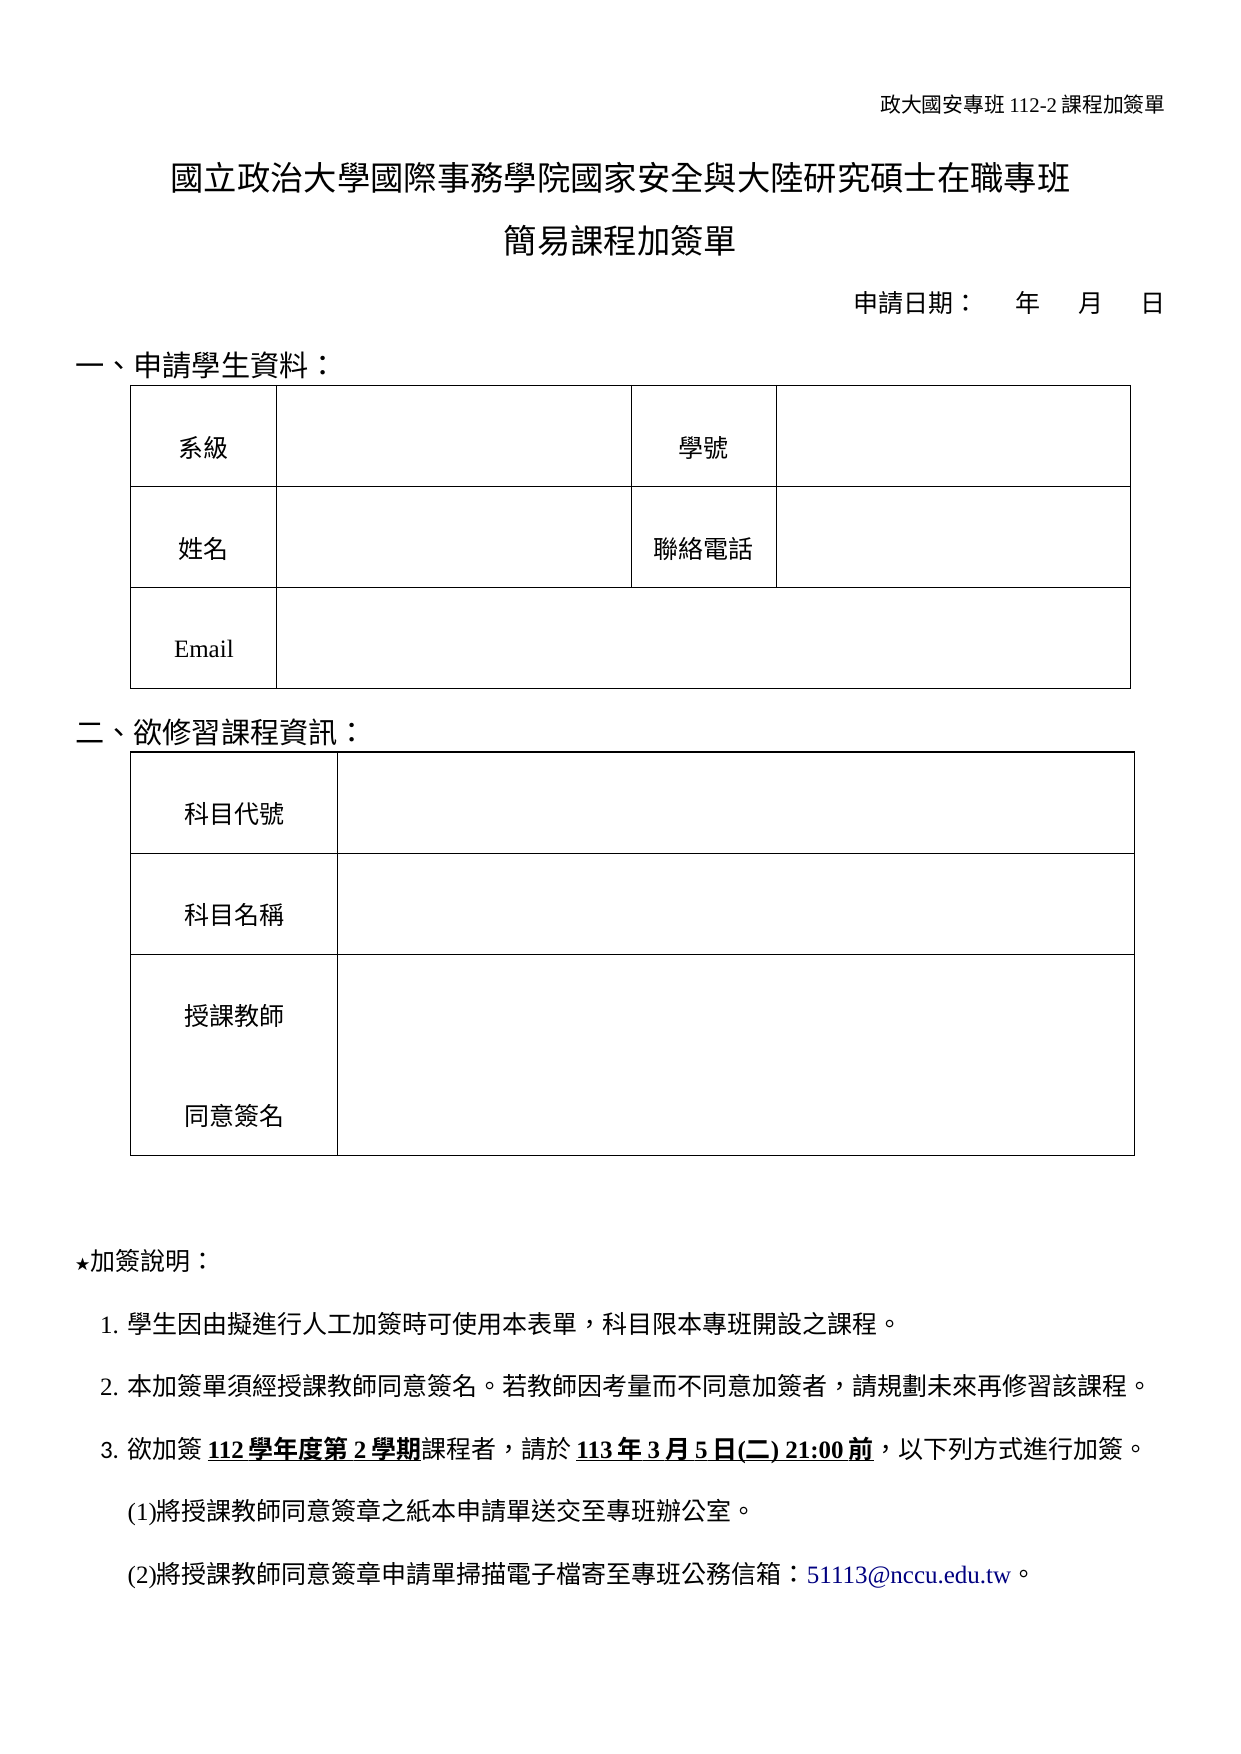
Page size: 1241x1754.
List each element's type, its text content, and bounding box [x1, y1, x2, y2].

text (1)將授課教師同意簽章之紙本申請單送交至專班辦公室。 [127, 1468, 1165, 1531]
table_cell 科目名稱 [131, 854, 337, 953]
table_cell 聯絡電話 [632, 487, 776, 587]
table_header 系級 [131, 386, 276, 486]
text ★加簽說明： [75, 1218, 1165, 1281]
table_header [777, 386, 1130, 486]
text 國立政治大學國際事務學院國家安全與大陸研究碩士在職專班 [75, 135, 1165, 197]
text 申請日期： 年 月 日 [75, 260, 1165, 322]
table_header 科目代號 [131, 753, 337, 852]
table_cell 姓名 [131, 487, 276, 587]
text (2)將授課教師同意簽章申請單掃描電子檔寄至專班公務信箱：51113@nccu.edu.tw。 [127, 1531, 1165, 1593]
table_header [277, 386, 631, 486]
text 二、欲修習課程資訊： [75, 689, 1165, 751]
text 一、申請學生資料： [75, 322, 1165, 385]
list 學生因由擬進行人工加簽時可使用本表單，科目限本專班開設之課程。 [100, 1281, 1165, 1343]
list 欲加簽112學年度第2學期課程者，請於113年3月5日(二) 21:00前，以下列方式進行加簽。 [100, 1406, 1165, 1468]
table_cell [338, 854, 1134, 953]
text 簡易課程加簽單 [75, 197, 1165, 260]
table_cell [777, 487, 1130, 587]
table_header 學號 [632, 386, 776, 486]
table_cell [338, 955, 1134, 1154]
table_cell [277, 588, 1130, 688]
list 本加簽單須經授課教師同意簽名。若教師因考量而不同意加簽者，請規劃未來再修習該課程。 [100, 1343, 1165, 1406]
table_cell 授課教師 同意簽名 [131, 955, 337, 1154]
table_cell Email [131, 588, 276, 688]
table_cell [277, 487, 631, 587]
table_header [338, 753, 1134, 852]
